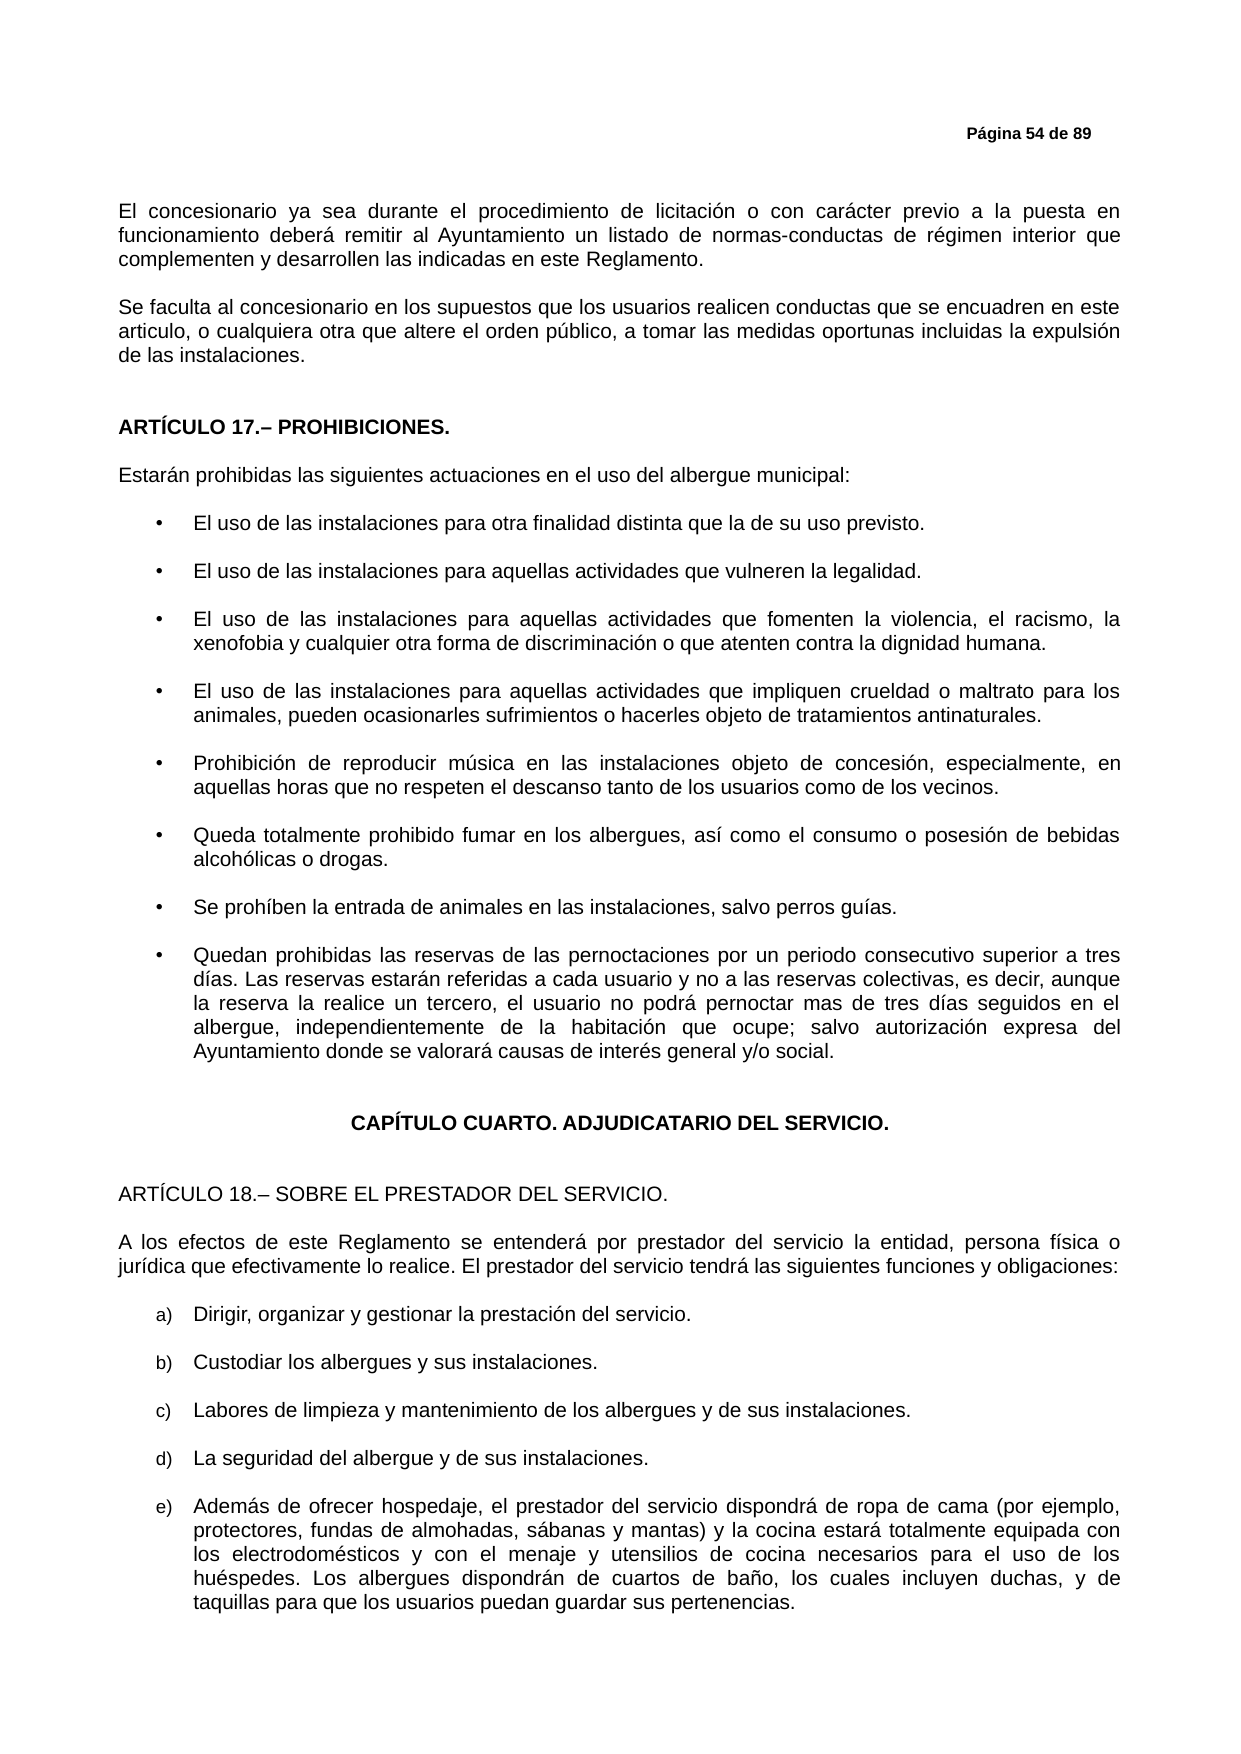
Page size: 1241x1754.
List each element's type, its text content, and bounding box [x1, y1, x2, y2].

text ARTÍCULO 17.– PROHIBICIONES. [118, 415, 1122, 439]
list Custodiar los albergues y sus instalaciones. [156, 1350, 1122, 1374]
list Quedan prohibidas las reservas de las pernoctaciones por un periodo consecutivo superior a tres días. Las reservas estarán referidas a cada usuario y no a las reservas colectivas, es decir, aunque la reserva la realice un tercero, el usuario no podrá pernoctar mas de tres días seguidos en el albergue, independientemente de la habitación que ocupe; salvo autorización expresa del Ayuntamiento donde se valorará causas de interés general y/o social. [156, 942, 1122, 1062]
list Además de ofrecer hospedaje, el prestador del servicio dispondrá de ropa de cama (por ejemplo, protectores, fundas de almohadas, sábanas y mantas) y la cocina estará totalmente equipada con los electrodomésticos y con el menaje y utensilios de cocina necesarios para el uso de los huéspedes. Los albergues dispondrán de cuartos de baño, los cuales incluyen duchas, y de taquillas para que los usuarios puedan guardar sus pertenencias. [156, 1494, 1122, 1613]
list La seguridad del albergue y de sus instalaciones. [156, 1446, 1122, 1470]
list Prohibición de reproducir música en las instalaciones objeto de concesión, especialmente, en aquellas horas que no respeten el descanso tanto de los usuarios como de los vecinos. [156, 751, 1122, 798]
list El uso de las instalaciones para aquellas actividades que vulneren la legalidad. [156, 558, 1122, 583]
list Labores de limpieza y mantenimiento de los albergues y de sus instalaciones. [156, 1398, 1122, 1422]
list El uso de las instalaciones para aquellas actividades que impliquen crueldad o maltrato para los animales, pueden ocasionarles sufrimientos o hacerles objeto de tratamientos antinaturales. [156, 678, 1122, 727]
text A los efectos de este Reglamento se entenderá por prestador del servicio la entidad, persona física o jurídica que efectivamente lo realice. El prestador del servicio tendrá las siguientes funciones y obligaciones: [118, 1230, 1122, 1278]
list El uso de las instalaciones para aquellas actividades que fomenten la violencia, el racismo, la xenofobia y cualquier otra forma de discriminación o que atenten contra la dignidad humana. [156, 607, 1122, 654]
list Queda totalmente prohibido fumar en los albergues, así como el consumo o posesión de bebidas alcohólicas o drogas. [156, 822, 1122, 871]
list Se prohíben la entrada de animales en las instalaciones, salvo perros guías. [156, 894, 1122, 918]
text El concesionario ya sea durante el procedimiento de licitación o con carácter previo a la puesta en funcionamiento deberá remitir al Ayuntamiento un listado de normas-conductas de régimen interior que complementen y desarrollen las indicadas en este Reglamento. [118, 199, 1122, 271]
list Dirigir, organizar y gestionar la prestación del servicio. [156, 1302, 1122, 1326]
text Se faculta al concesionario en los supuestos que los usuarios realicen conductas que se encuadren en este articulo, o cualquiera otra que altere el orden público, a tomar las medidas oportunas incluidas la expulsión de las instalaciones. [118, 295, 1122, 367]
subtitle ARTÍCULO 18.– SOBRE EL PRESTADOR DEL SERVICIO. [118, 1182, 1122, 1206]
subtitle CAPÍTULO CUARTO. ADJUDICATARIO DEL SERVICIO. [118, 1110, 1122, 1134]
text Estarán prohibidas las siguientes actuaciones en el uso del albergue municipal: [118, 463, 1122, 487]
list El uso de las instalaciones para otra finalidad distinta que la de su uso previsto. [156, 511, 1122, 534]
